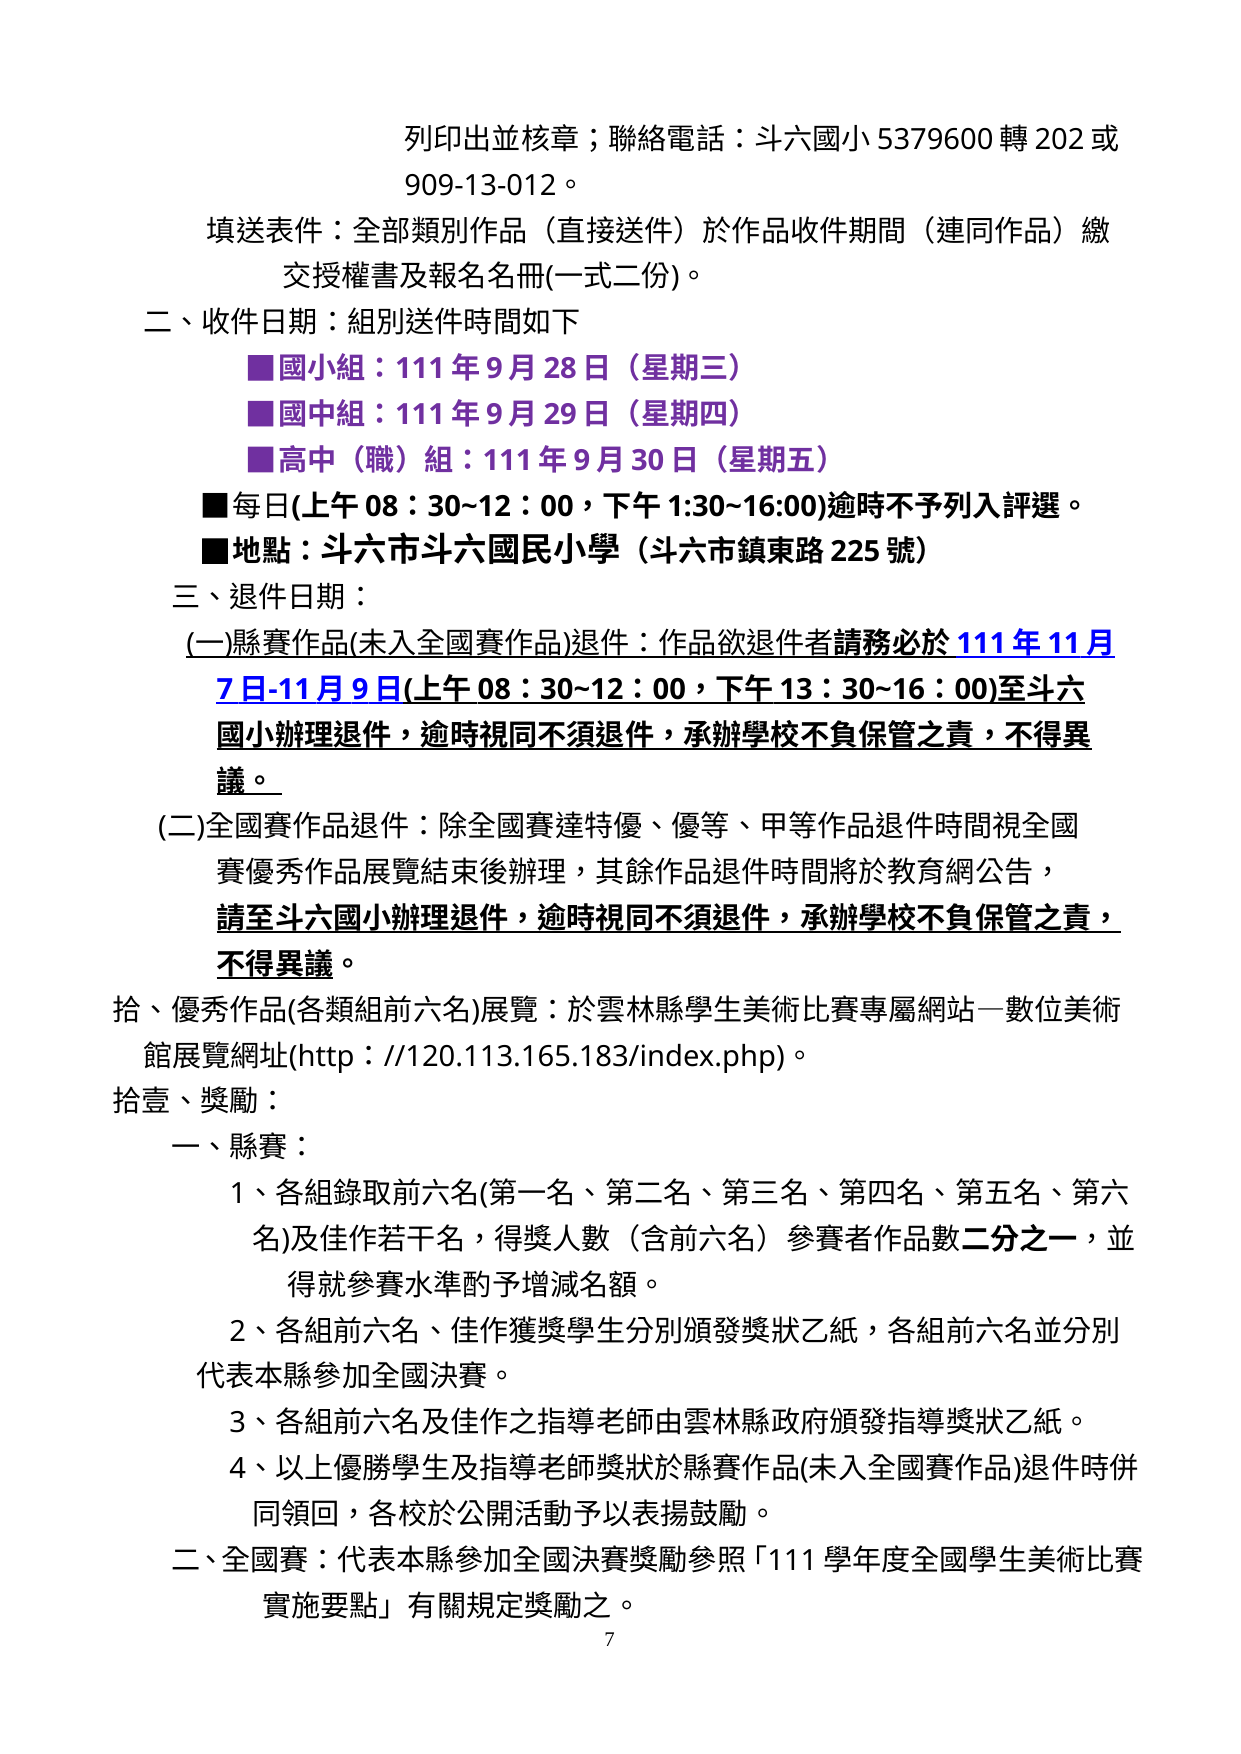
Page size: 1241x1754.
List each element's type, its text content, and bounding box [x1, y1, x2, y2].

text (一)縣賽作品(未入全國賽作品)退件：作品欲退件者請務必於111年11月 [171, 617, 1144, 663]
text 同領回，各校於公開活動予以表揚鼓勵。 [112, 1488, 1144, 1533]
text 4、以上優勝學生及指導老師獎狀於縣賽作品(未入全國賽作品)退件時併 [112, 1442, 1144, 1488]
text 拾、優秀作品(各類組前六名)展覽：於雲林縣學生美術比賽專屬網站—數位美術 [112, 983, 1144, 1029]
text 國小辦理退件，逾時視同不須退件，承辦學校不負保管之責，不得異 [171, 708, 1144, 754]
text 館展覽網址(http：//120.113.165.183/index.php)。 [112, 1029, 1144, 1075]
text 填送表件：全部類別作品（直接送件）於作品收件期間（連同作品）繳 [169, 204, 1144, 250]
text 交授權書及報名名冊(一式二份)。 [169, 250, 1144, 296]
text 一、縣賽： [112, 1121, 1144, 1167]
text 二、收件日期：組別送件時間如下 [112, 296, 1144, 342]
text 名)及佳作若干名，得獎人數（含前六名）參賽者作品數二分之一，並得就參賽水準酌予增減名額。 [229, 1213, 1144, 1304]
text 高中（職）組：111年9月30日（星期五） [112, 433, 1144, 479]
text 代表本縣參加全國決賽。 [112, 1350, 1144, 1396]
text 國中組：111年9月29日（星期四） [112, 388, 1144, 433]
text 二、全國賽：代表本縣參加全國決賽獎勵參照「111學年度全國學生美術比賽 [112, 1533, 1144, 1579]
text 1、各組錄取前六名(第一名、第二名、第三名、第四名、第五名、第六 [229, 1167, 1144, 1213]
text 拾壹、獎勵： [112, 1075, 1144, 1121]
text 議。 [171, 754, 1144, 800]
text 7日-11月9日(上午08：30~12：00，下午13：30~16：00)至斗六 [171, 663, 1144, 708]
text 三、退件日期： [171, 571, 1144, 617]
text (二)全國賽作品退件：除全國賽達特優、優等、甲等作品退件時間視全國 [112, 800, 1144, 846]
text 不得異議。 [171, 938, 1144, 983]
text 國小組：111年9月28日（星期三） [112, 342, 1144, 388]
text 賽優秀作品展覽結束後辦理，其餘作品退件時間將於教育網公告， [171, 846, 1144, 892]
text 列印出並核章；聯絡電話：斗六國小5379600轉202或909-13-012。 [169, 113, 1144, 204]
text 每日(上午08：30~12：00，下午1:30~16:00)逾時不予列入評選。 [112, 479, 1144, 525]
text 3、各組前六名及佳作之指導老師由雲林縣政府頒發指導獎狀乙紙。 [112, 1396, 1144, 1442]
text 請至斗六國小辦理退件，逾時視同不須退件，承辦學校不負保管之責， [171, 892, 1144, 938]
text 2、各組前六名、佳作獲獎學生分別頒發獎狀乙紙，各組前六名並分別 [112, 1304, 1144, 1350]
text 地點：斗六市斗六國民小學（斗六市鎮東路225號） [112, 525, 1144, 571]
text 實施要點」有關規定獎勵之。 [112, 1579, 1144, 1625]
